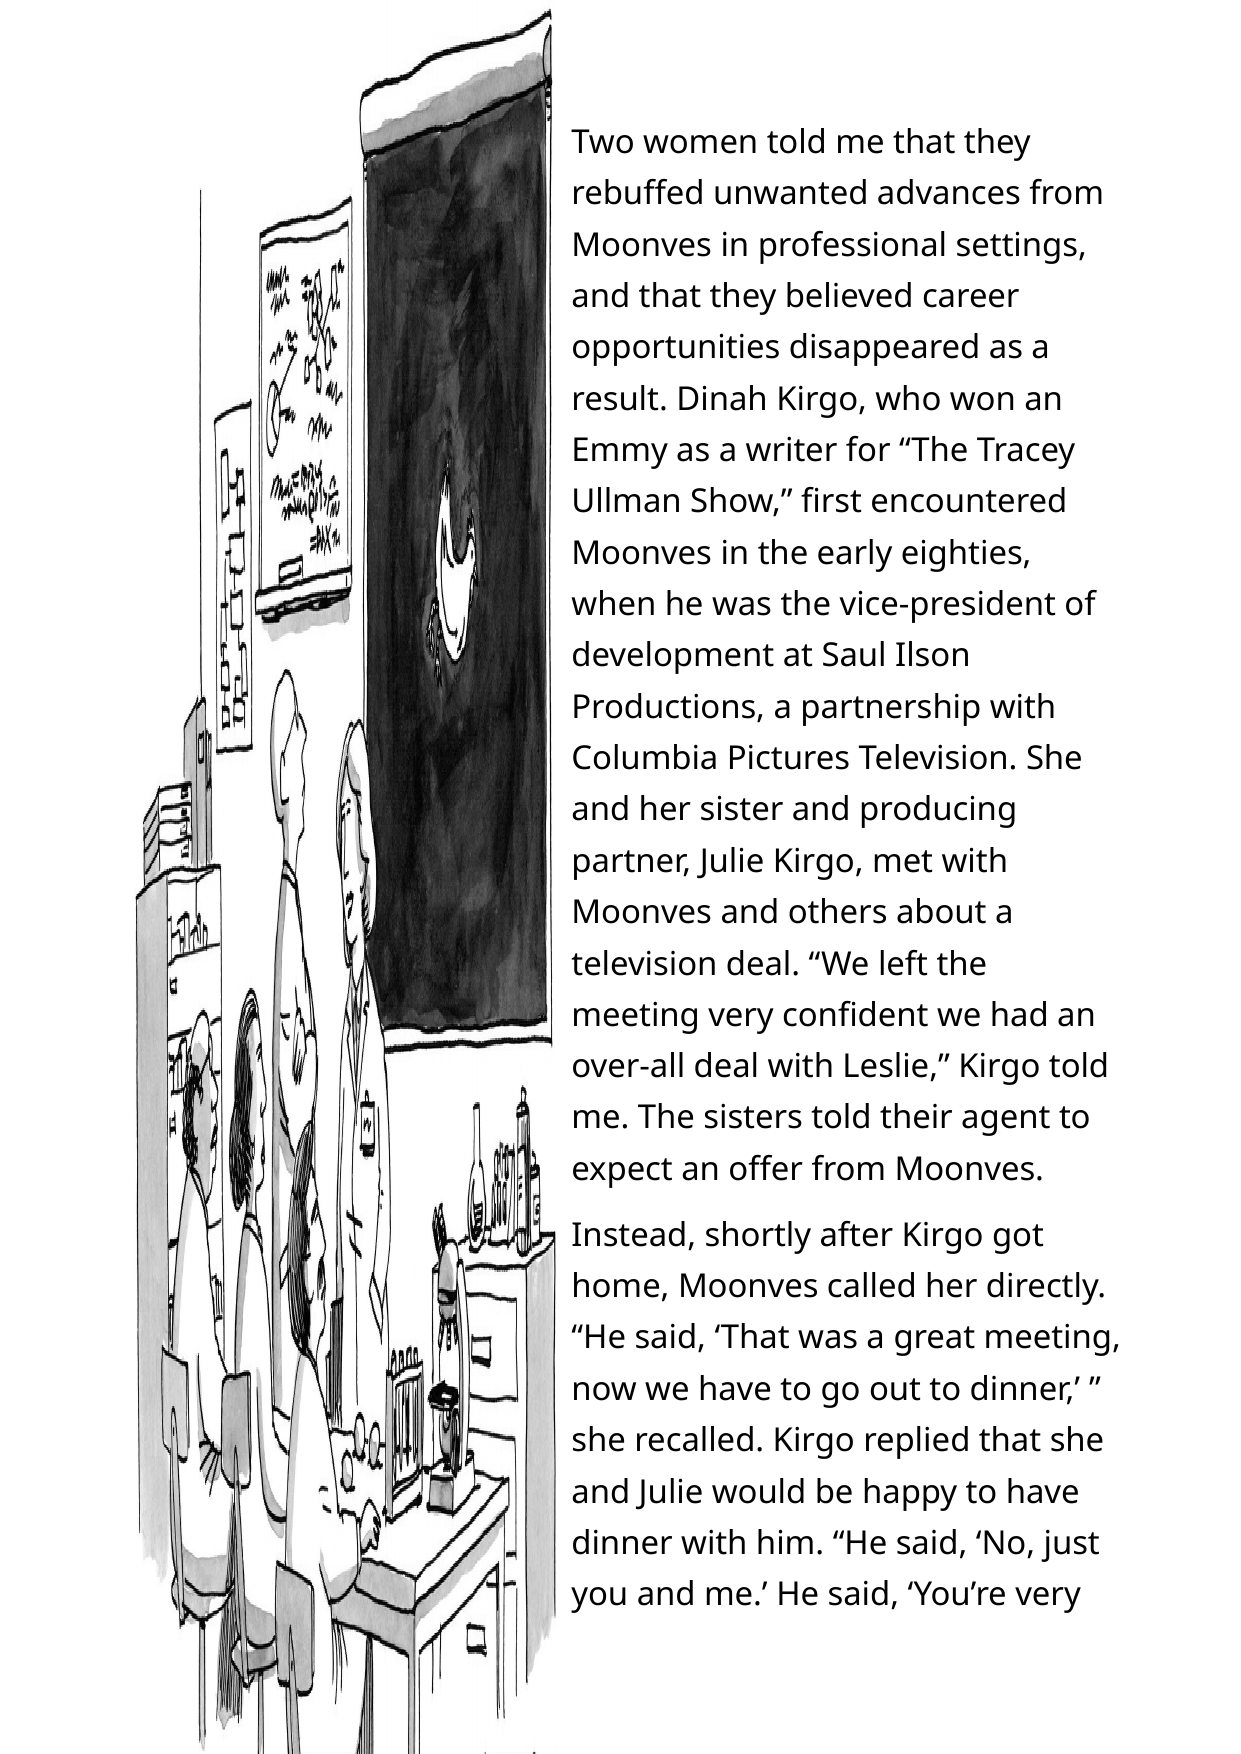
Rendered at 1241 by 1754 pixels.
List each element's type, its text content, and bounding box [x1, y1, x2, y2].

picture [133, 0, 556, 1754]
text Instead, shortly after Kirgo got home, Moonves called her directly. “He said, ‘That was a great meeting, now we have to go out to dinner,’ ” she recalled. Kirgo replied that she and Julie would be happy to have dinner with him. “He said, ‘No, just you and me.’ He said, ‘You’re very [556, 1211, 1122, 1615]
text Two women told me that they rebuffed unwanted advances from Moonves in professional settings, and that they believed career opportunities disappeared as a result. Dinah Kirgo, who won an Emmy as a writer for “The Tracey Ullman Show,” first encountered Moonves in the early eighties, when he was the vice-president of development at Saul Ilson Productions, a partnership with Columbia Pictures Television. She and her sister and producing partner, Julie Kirgo, met with Moonves and others about a television deal. “We left the meeting very confident we had an over-all deal with Leslie,” Kirgo told me. The sisters told their agent to expect an offer from Moonves. [556, 118, 1122, 1190]
text [118, 118, 133, 1190]
